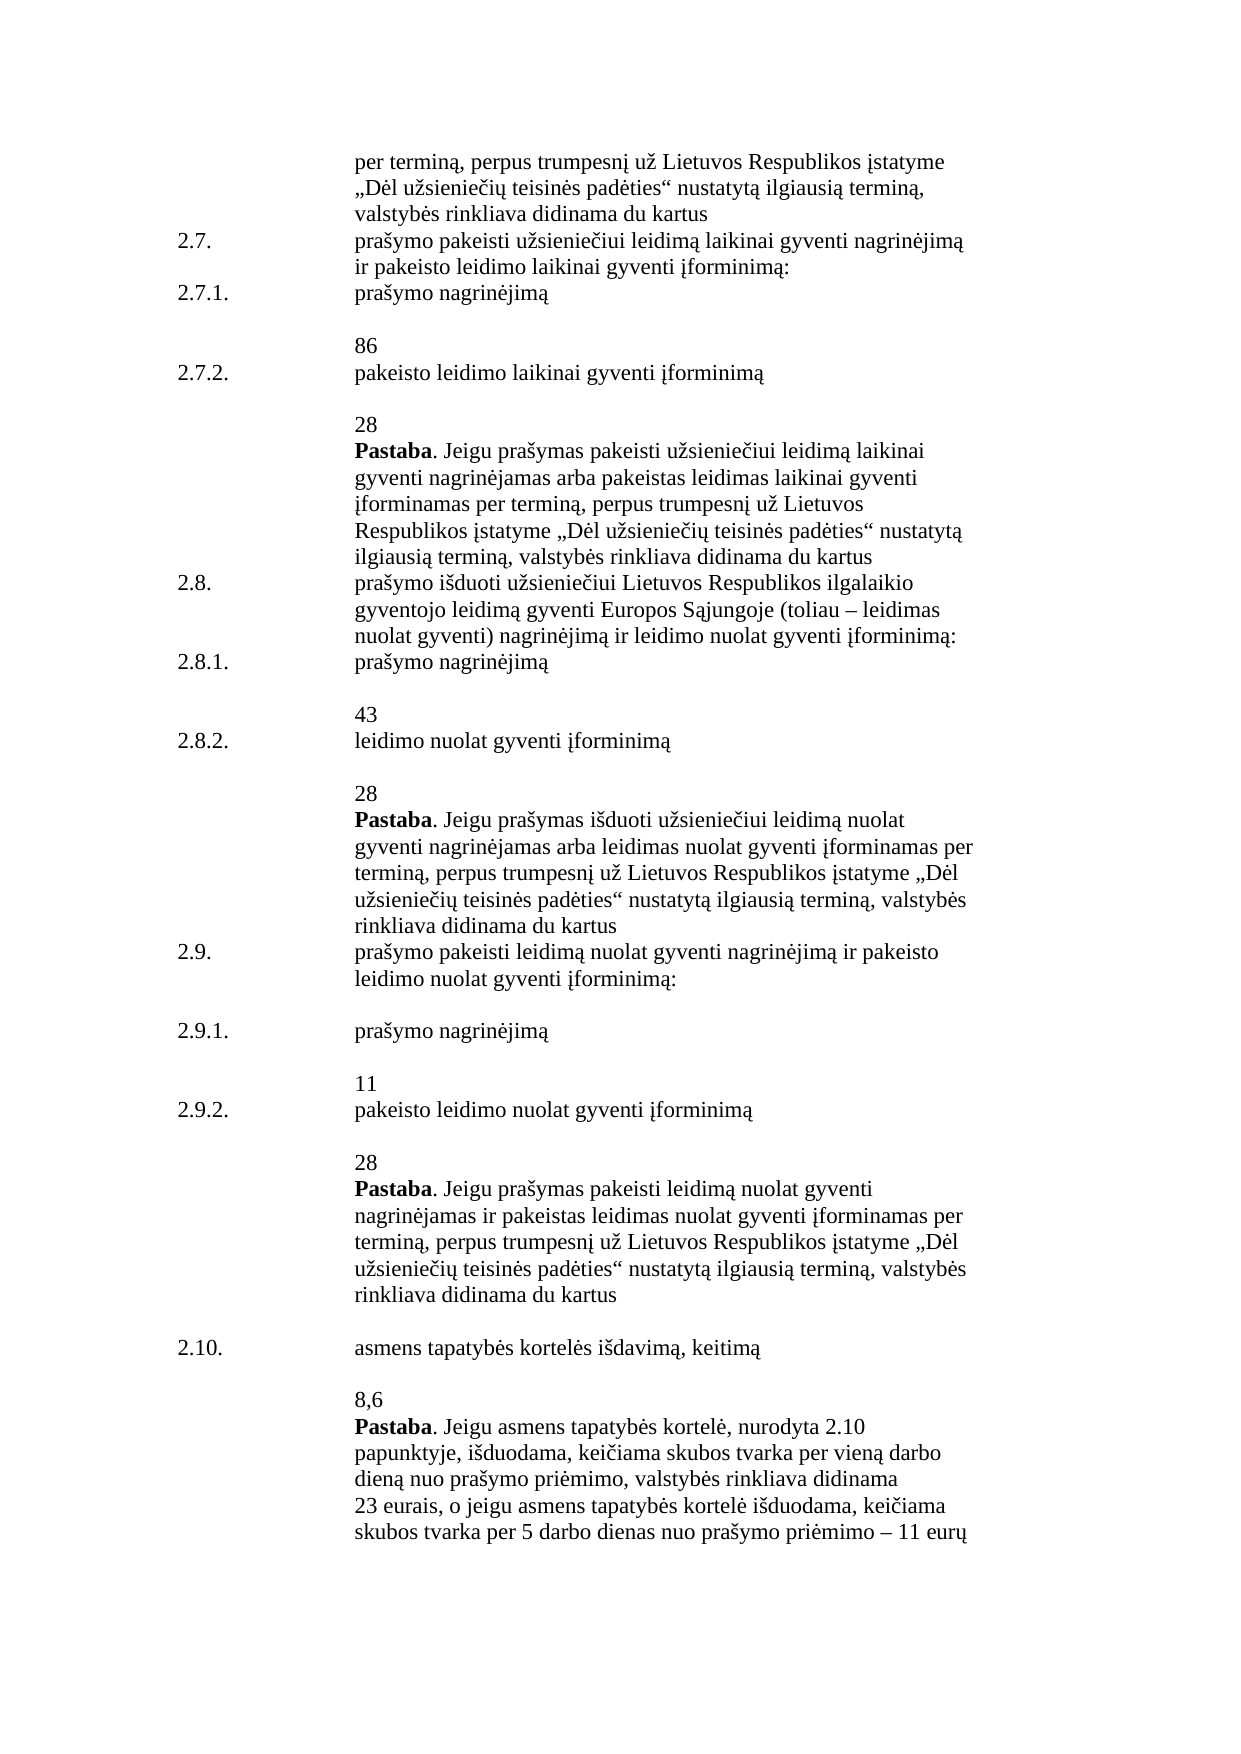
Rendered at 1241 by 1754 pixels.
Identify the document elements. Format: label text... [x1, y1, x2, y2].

text 2.7.1. prašymo nagrinėjimą 86 [177, 279, 975, 358]
text nuolat gyventi) nagrinėjimą ir leidimo nuolat gyventi įforminimą: [354, 622, 975, 648]
text 2.7.2. pakeisto leidimo laikinai gyventi įforminimą 28 [177, 358, 975, 438]
text nagrinėjamas ir pakeistas leidimas nuolat gyventi įforminamas per [354, 1202, 975, 1228]
text terminą, perpus trumpesnį už Lietuvos Respublikos įstatyme „Dėl [354, 859, 975, 886]
text 2.7. prašymo pakeisti užsieniečiui leidimą laikinai gyventi nagrinėjimą [177, 227, 975, 253]
text gyventi nagrinėjamas arba pakeistas leidimas laikinai gyventi [354, 464, 975, 490]
text Pastaba. Jeigu prašymas išduoti užsieniečiui leidimą nuolat [354, 807, 975, 833]
text leidimo nuolat gyventi įforminimą: [354, 965, 975, 1017]
text dieną nuo prašymo priėmimo, valstybės rinkliava didinama [354, 1465, 975, 1492]
text užsieniečių teisinės padėties“ nustatytą ilgiausią terminą, valstybės [354, 1254, 975, 1281]
text 2.8. prašymo išduoti užsieniečiui Lietuvos Respublikos ilgalaikio [177, 569, 975, 596]
text ilgiausią terminą, valstybės rinkliava didinama du kartus [354, 543, 975, 569]
text 2.9.1. prašymo nagrinėjimą 11 [177, 1017, 975, 1096]
text 2.8.2. leidimo nuolat gyventi įforminimą 28 [177, 727, 975, 807]
text Pastaba. Jeigu prašymas pakeisti užsieniečiui leidimą laikinai [354, 438, 975, 464]
text rinkliava didinama du kartus [354, 912, 975, 938]
text rinkliava didinama du kartus [354, 1281, 975, 1334]
text papunktyje, išduodama, keičiama skubos tvarka per vieną darbo [354, 1439, 975, 1465]
text skubos tvarka per 5 darbo dienas nuo prašymo priėmimo – 11 eurų [354, 1518, 975, 1571]
text 2.9. prašymo pakeisti leidimą nuolat gyventi nagrinėjimą ir pakeisto [177, 938, 975, 965]
text 23 eurais, o jeigu asmens tapatybės kortelė išduodama, keičiama [354, 1492, 975, 1518]
text valstybės rinkliava didinama du kartus [354, 200, 975, 227]
text terminą, perpus trumpesnį už Lietuvos Respublikos įstatyme „Dėl [354, 1228, 975, 1254]
text Pastaba. Jeigu prašymas pakeisti leidimą nuolat gyventi [354, 1176, 975, 1202]
text 2.9.2. pakeisto leidimo nuolat gyventi įforminimą 28 [177, 1096, 975, 1176]
text 2.8.1. prašymo nagrinėjimą 43 [177, 648, 975, 727]
text gyventi nagrinėjamas arba leidimas nuolat gyventi įforminamas per [354, 833, 975, 859]
text ir pakeisto leidimo laikinai gyventi įforminimą: [354, 253, 975, 279]
text gyventojo leidimą gyventi Europos Sąjungoje (toliau – leidimas [354, 596, 975, 622]
text Respublikos įstatyme „Dėl užsieniečių teisinės padėties“ nustatytą [354, 517, 975, 543]
text „Dėl užsieniečių teisinės padėties“ nustatytą ilgiausią terminą, [354, 174, 975, 200]
text 2.10. asmens tapatybės kortelės išdavimą, keitimą 8,6 [177, 1334, 975, 1413]
text įforminamas per terminą, perpus trumpesnį už Lietuvos [354, 490, 975, 517]
text užsieniečių teisinės padėties“ nustatytą ilgiausią terminą, valstybės [354, 886, 975, 912]
text per terminą, perpus trumpesnį už Lietuvos Respublikos įstatyme [354, 148, 975, 174]
text Pastaba. Jeigu asmens tapatybės kortelė, nurodyta 2.10 [354, 1413, 975, 1439]
